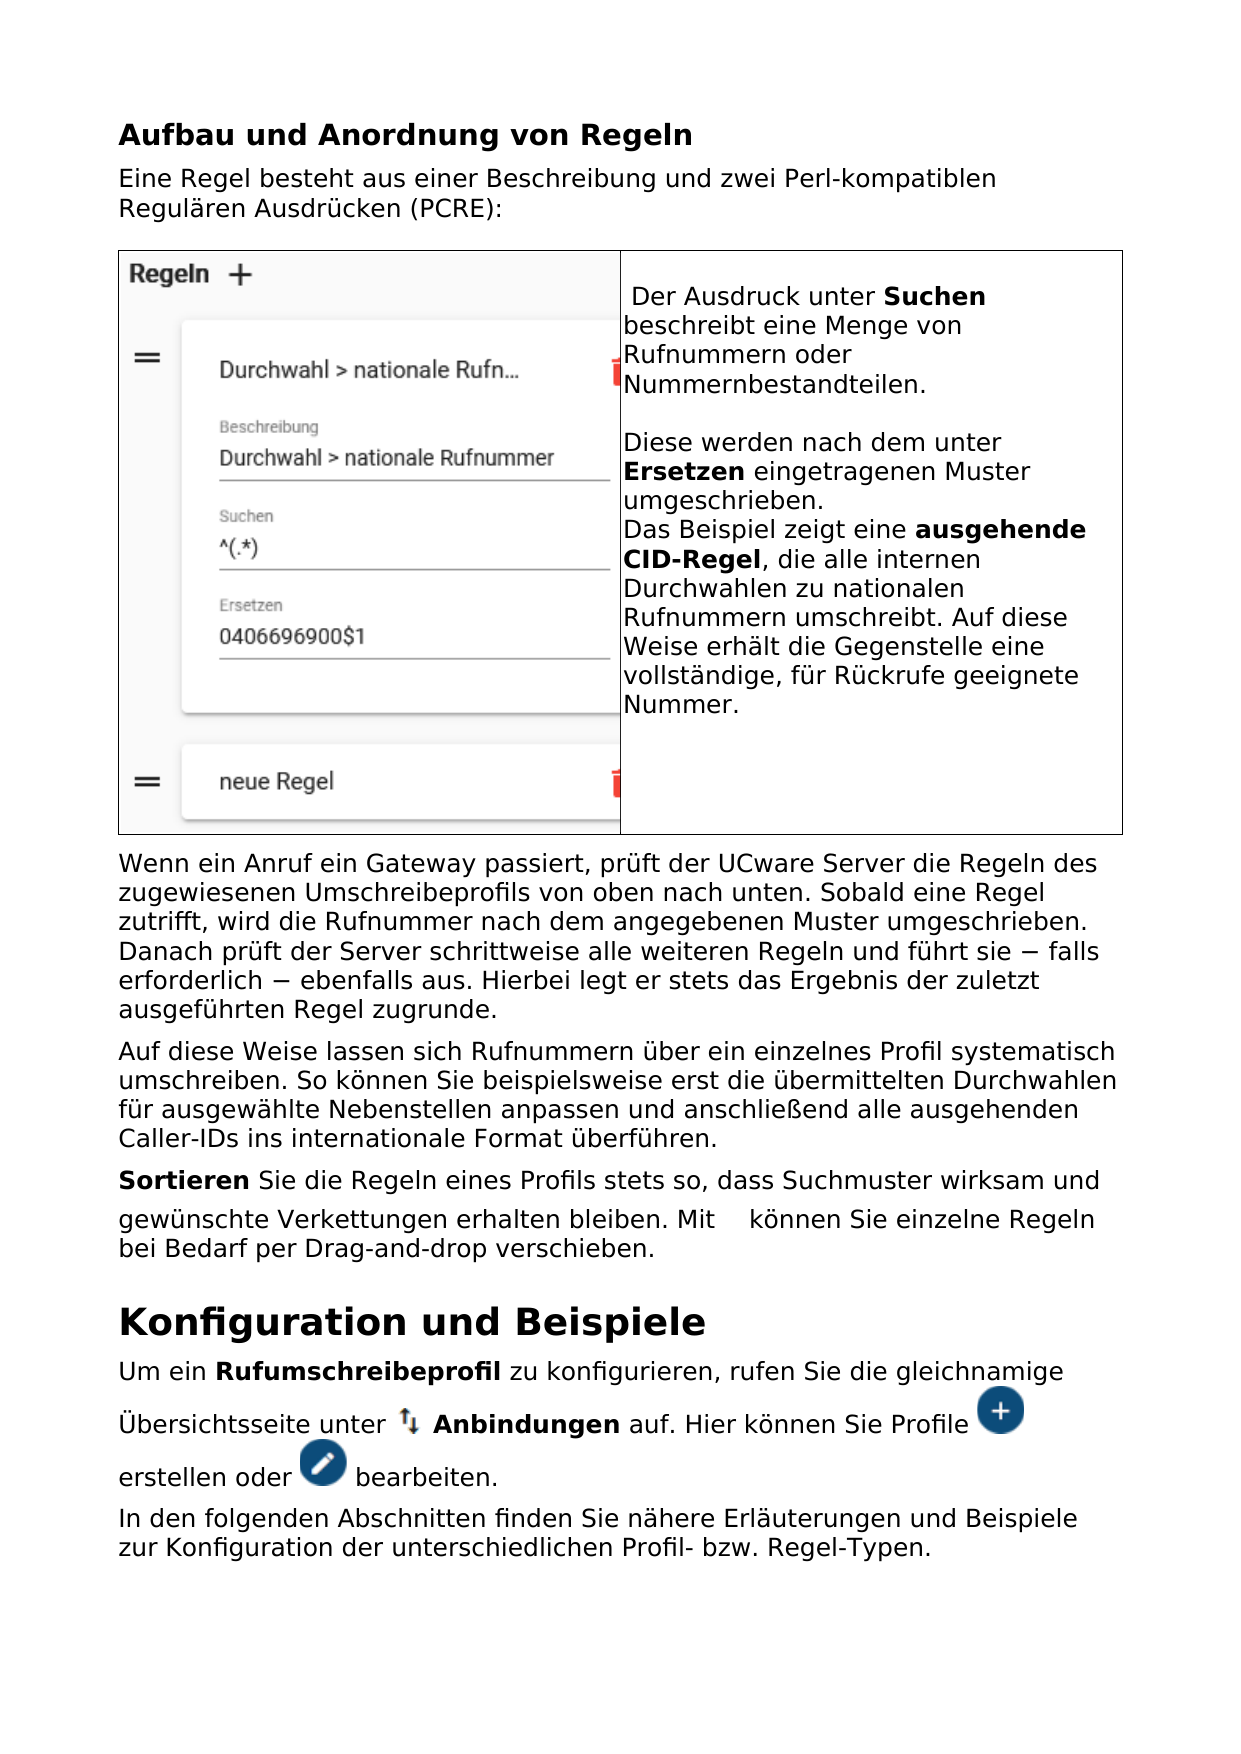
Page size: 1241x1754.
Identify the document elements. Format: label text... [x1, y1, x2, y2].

text Um ein Rufumschreibeprofil zu konfigurieren, rufen Sie die gleichnamige Übersichtsseite unterAnbindungen auf. Hier können Sie Profile erstellen oder bearbeiten. [118, 1357, 1122, 1492]
table_header Der Ausdruck unter Suchen beschreibt eine Menge von Rufnummern oder Nummernbestandteilen. Diese werden nach dem unter Ersetzen eingetragenen Muster umgeschrieben. Das Beispiel zeigt eine ausgehende CID-Regel, die alle internen Durchwahlen zu nationalen Rufnummern umschreibt. Auf diese Weise erhält die Gegenstelle eine vollständige, für Rückrufe geeignete Nummer. [621, 251, 1122, 834]
subtitle Aufbau und Anordnung von Regeln [118, 118, 1122, 152]
text In den folgenden Abschnitten finden Sie nähere Erläuterungen und Beispiele zur Konfiguration der unterschiedlichen Profil- bzw. Regel-Typen. [118, 1504, 1122, 1563]
text Wenn ein Anruf ein Gateway passiert, prüft der UCware Server die Regeln des zugewiesenen Umschreibeprofils von oben nach unten. Sobald eine Regel zutrifft, wird die Rufnummer nach dem angegebenen Muster umgeschrieben. Danach prüft der Server schrittweise alle weiteren Regeln und führt sie − falls erforderlich − ebenfalls aus. Hierbei legt er stets das Ergebnis der zuletzt ausgeführten Regel zugrunde. [118, 849, 1122, 1024]
text Sortieren Sie die Regeln eines Profils stets so, dass Suchmuster wirksam und gewünschte Verkettungen erhalten bleiben. Mitkönnen Sie einzelne Regeln bei Bedarf per Drag-and-drop verschieben. [118, 1166, 1122, 1263]
subtitle Konfiguration und Beispiele [118, 1301, 1122, 1345]
text Auf diese Weise lassen sich Rufnummern über ein einzelnes Profil systematisch umschreiben. So können Sie beispielsweise erst die übermittelten Durchwahlen für ausgewählte Nebenstellen anpassen und anschließend alle ausgehenden Caller-IDs ins internationale Format überführen. [118, 1037, 1122, 1153]
picture [300, 1439, 347, 1486]
text Eine Regel besteht aus einer Beschreibung und zwei Perl-kompatiblen Regulären Ausdrücken (PCRE): [118, 164, 1122, 223]
picture [121, 253, 621, 832]
picture [977, 1386, 1024, 1434]
picture [386, 1408, 433, 1434]
